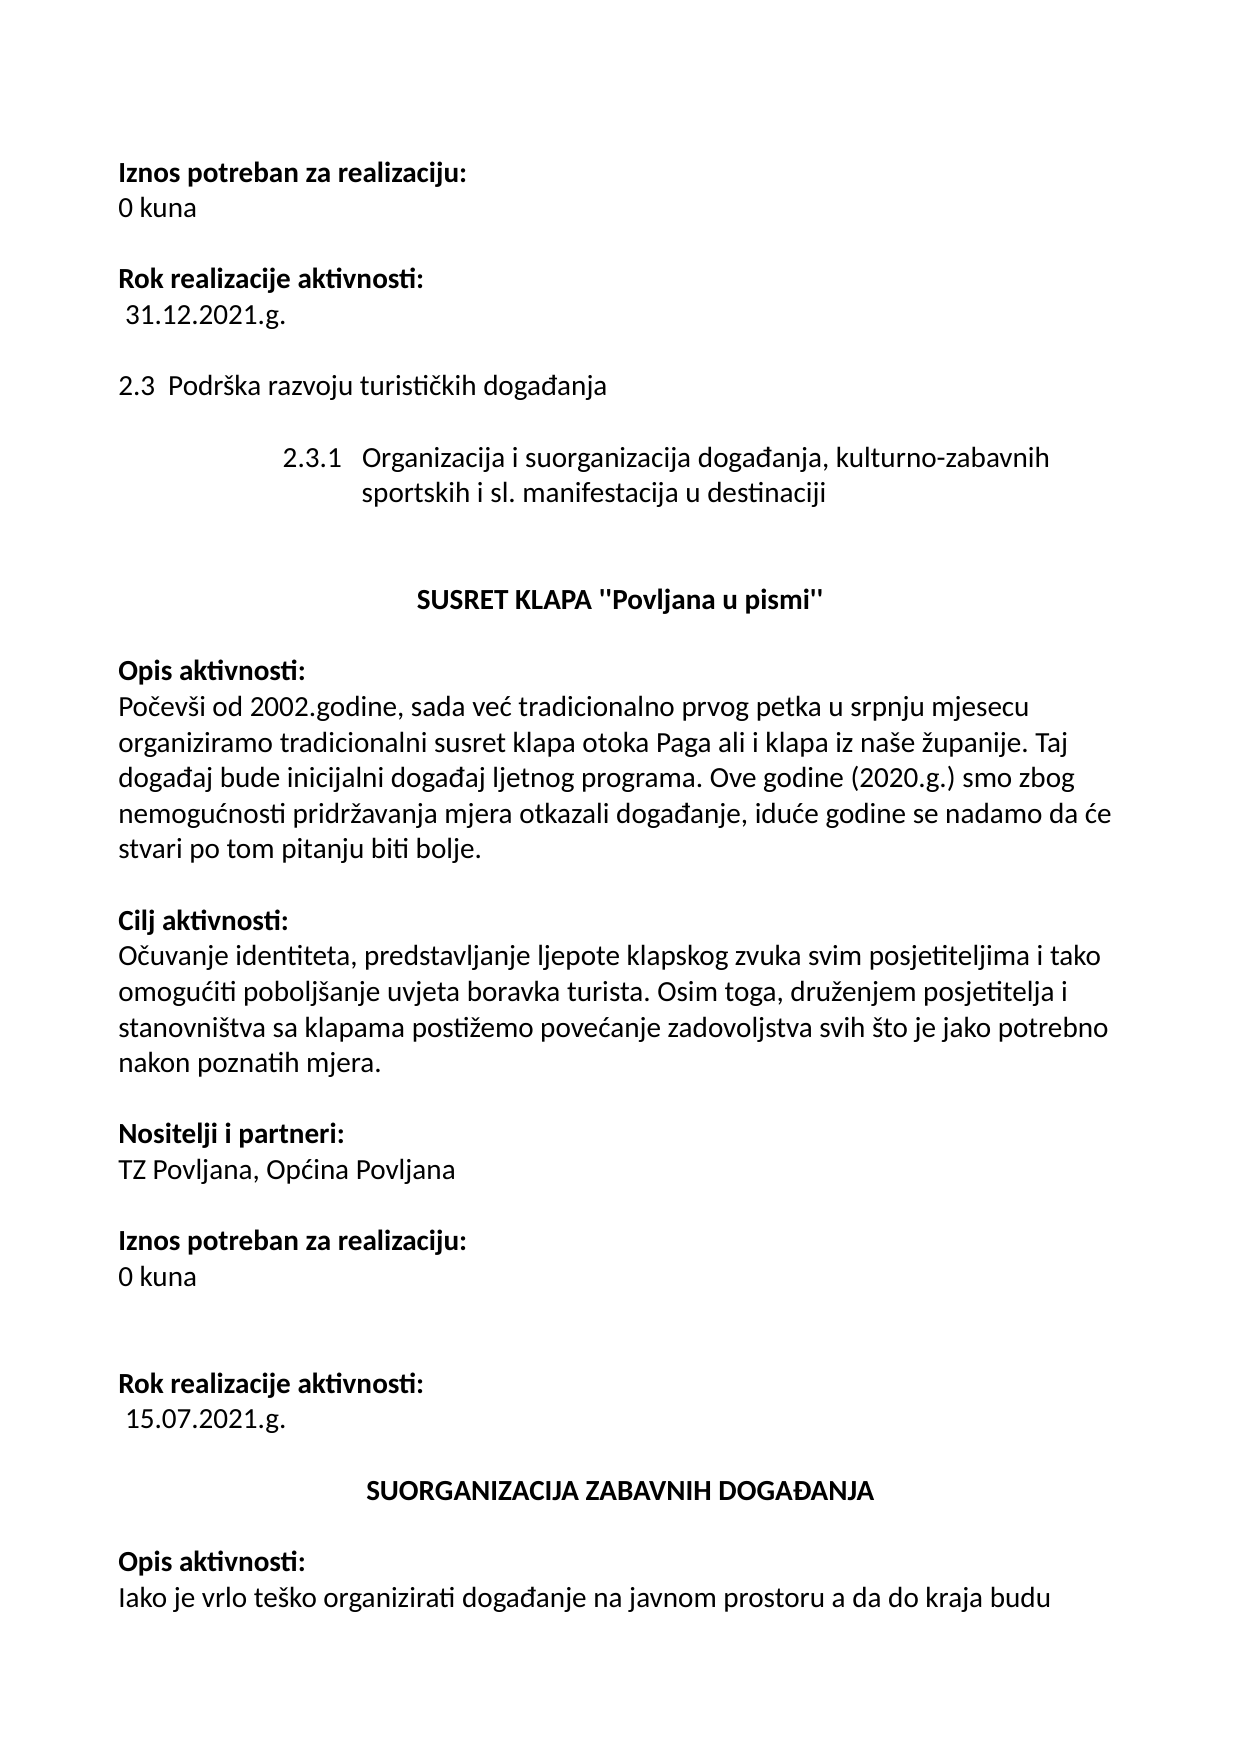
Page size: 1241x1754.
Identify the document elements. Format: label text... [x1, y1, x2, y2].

text Cilj aktivnosti: [118, 902, 1122, 937]
text 15.07.2021.g. [118, 1401, 1122, 1436]
text Očuvanje identiteta, predstavljanje ljepote klapskog zvuka svim posjetiteljima i tako omogućiti poboljšanje uvjeta boravka turista. Osim toga, druženjem posjetitelja i stanovništva sa klapama postižemo povećanje zadovoljstva svih što je jako potrebno nakon poznatih mjera. [118, 937, 1122, 1080]
text Rok realizacije aktivnosti: [118, 261, 1122, 296]
text 31.12.2021.g. [118, 296, 1122, 332]
text TZ Povljana, Općina Povljana [118, 1151, 1122, 1187]
text Iznos potreban za realizaciju: [118, 1222, 1122, 1258]
text 2.3 Podrška razvoju turističkih događanja [118, 367, 1122, 403]
text Iako je vrlo teško organizirati događanje na javnom prostoru a da do kraja budu [118, 1579, 1122, 1614]
text Nositelji i partneri: [118, 1116, 1122, 1151]
text SUORGANIZACIJA ZABAVNIH DOGAĐANJA [118, 1472, 1122, 1507]
text SUSRET KLAPA ''Povljana u pismi'' [118, 581, 1122, 617]
text 2.3.1 Organizacija i suorganizacija događanja, kulturno-zabavnih [118, 439, 1122, 474]
text 0 kuna [118, 1258, 1122, 1294]
text Opis aktivnosti: [118, 1543, 1122, 1579]
text Iznos potreban za realizaciju: [118, 154, 1122, 189]
text Rok realizacije aktivnosti: [118, 1365, 1122, 1401]
text Opis aktivnosti: [118, 652, 1122, 688]
text sportskih i sl. manifestacija u destinaciji [118, 474, 1122, 510]
text 0 kuna [118, 189, 1122, 225]
text Počevši od 2002.godine, sada već tradicionalno prvog petka u srpnju mjesecu organiziramo tradicionalni susret klapa otoka Paga ali i klapa iz naše županije. Taj događaj bude inicijalni događaj ljetnog programa. Ove godine (2020.g.) smo zbog nemogućnosti pridržavanja mjera otkazali događanje, iduće godine se nadamo da će stvari po tom pitanju biti bolje. [118, 688, 1122, 866]
